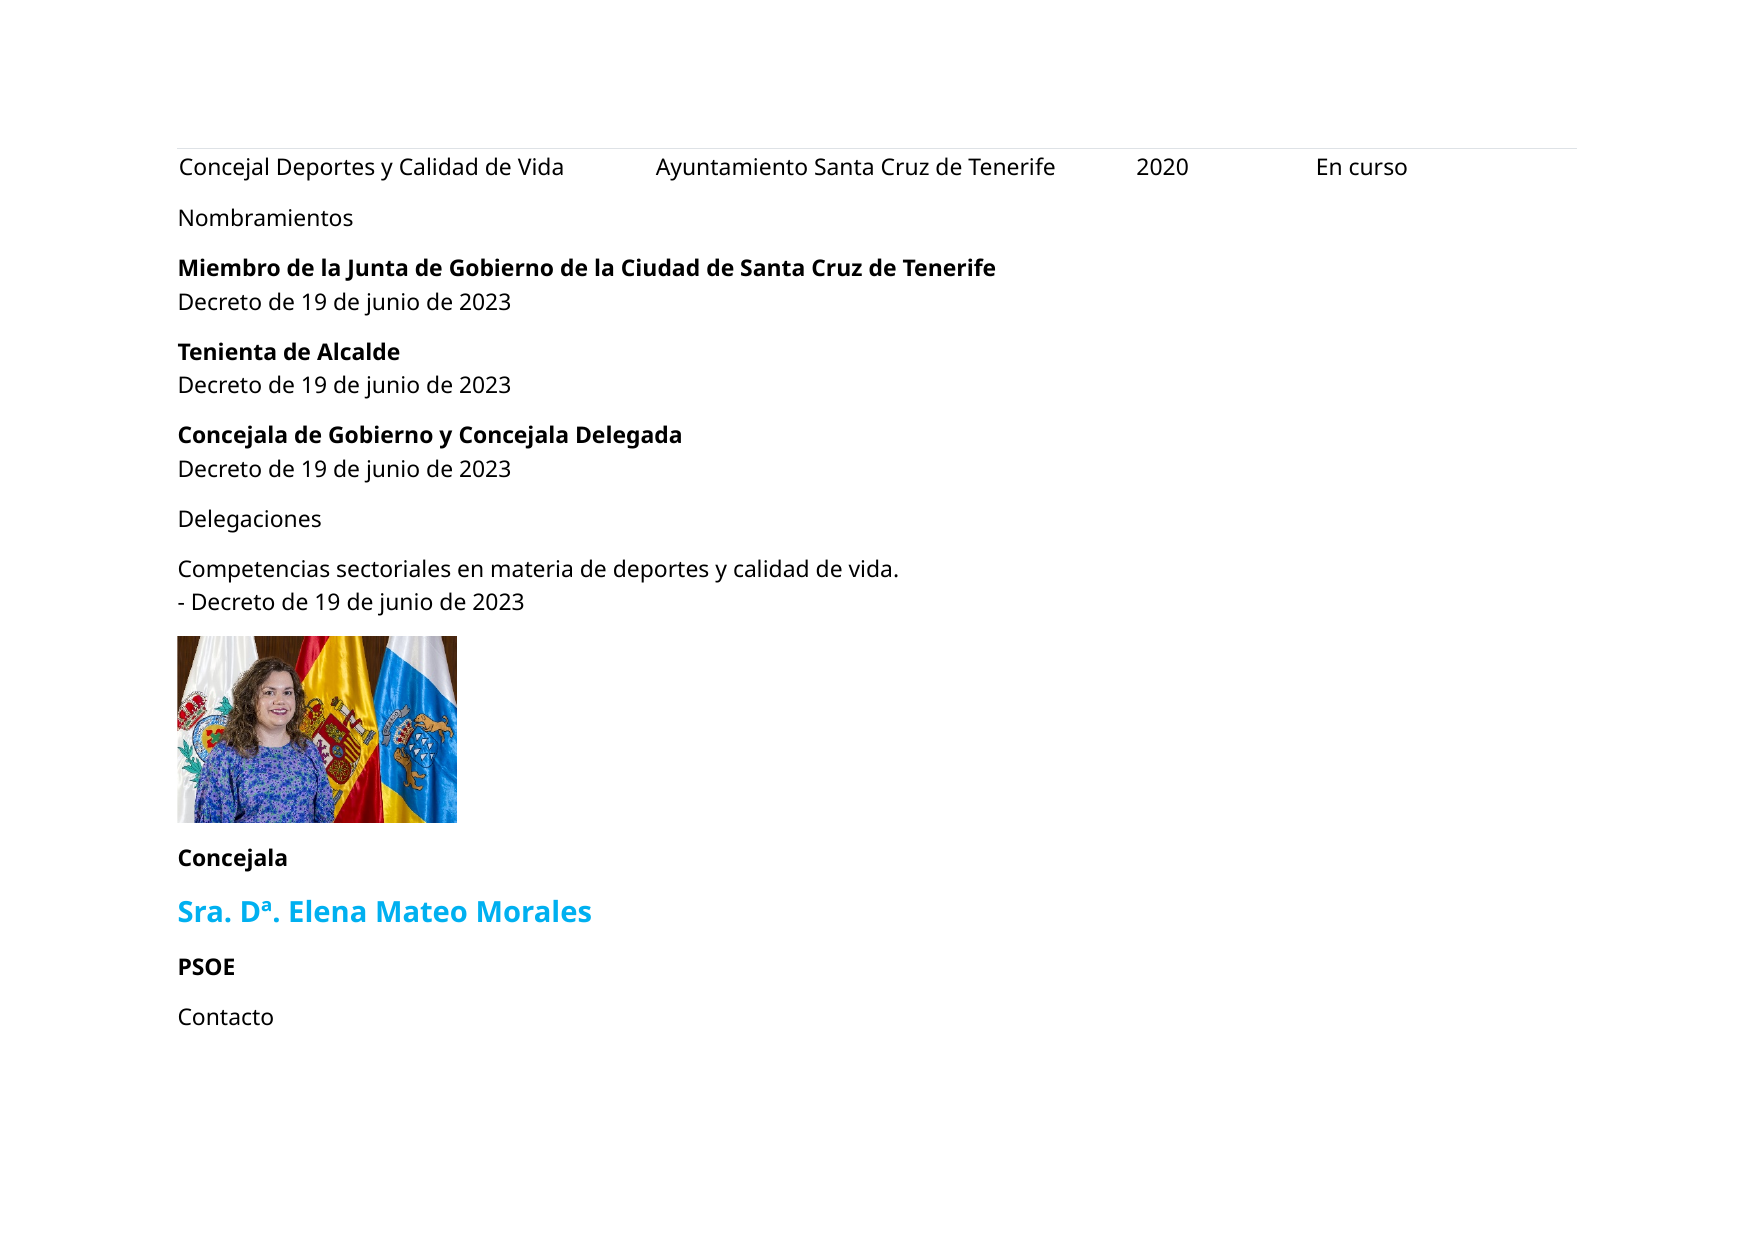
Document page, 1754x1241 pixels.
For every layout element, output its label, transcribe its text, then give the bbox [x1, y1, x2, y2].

text Sra. Dª. Elena Mateo Morales [177, 892, 1577, 931]
text Nombramientos [177, 202, 1577, 233]
table_cell Ayuntamiento Santa Cruz de Tenerife [654, 149, 1134, 202]
text Miembro de la Junta de Gobierno de la Ciudad de Santa Cruz de Tenerife Decreto de 19 de junio de 2023 [177, 252, 1577, 317]
table_cell En curso [1314, 149, 1577, 202]
table_cell Concejal Deportes y Calidad de Vida [177, 149, 654, 202]
text Delegaciones [177, 503, 1577, 534]
text Concejala [177, 842, 1577, 873]
text Tenienta de Alcalde Decreto de 19 de junio de 2023 [177, 336, 1577, 400]
text Concejala de Gobierno y Concejala Delegada Decreto de 19 de junio de 2023 [177, 419, 1577, 484]
text Competencias sectoriales en materia de deportes y calidad de vida. - Decreto de 19 de junio de 2023 [177, 553, 1577, 617]
text Contacto [177, 1001, 1577, 1032]
text PSOE [177, 951, 1577, 982]
table_cell 2020 [1135, 149, 1314, 202]
